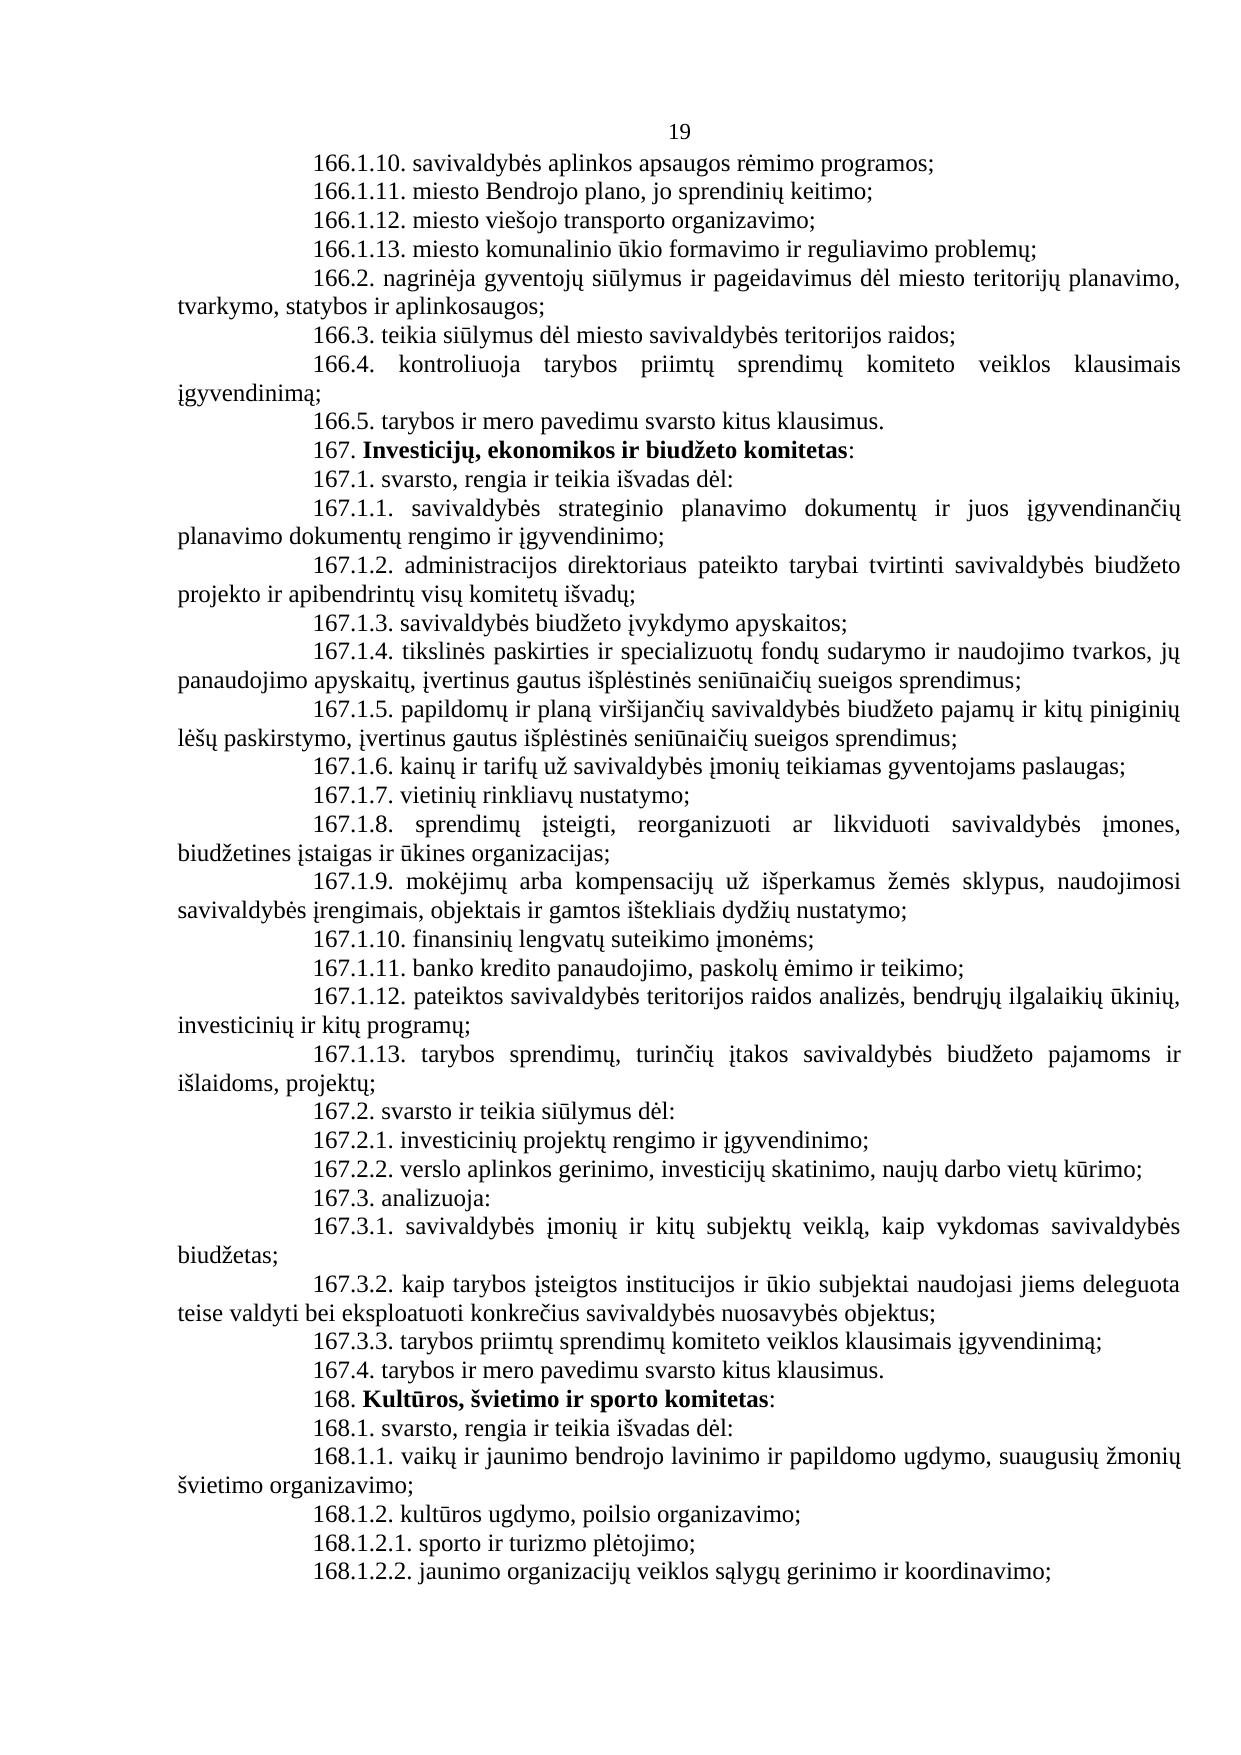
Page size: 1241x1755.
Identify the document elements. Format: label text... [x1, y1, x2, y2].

text 168.1.2.1. sporto ir turizmo plėtojimo; [177, 1528, 1181, 1556]
text 167.1.13. tarybos sprendimų, turinčių įtakos savivaldybės biudžeto pajamoms ir išlaidoms, projektų; [177, 1039, 1181, 1096]
text 166.1.12. miesto viešojo transporto organizavimo; [177, 205, 1181, 234]
text 167.2.2. verslo aplinkos gerinimo, investicijų skatinimo, naujų darbo vietų kūrimo; [177, 1154, 1181, 1183]
text 167.1.2. administracijos direktoriaus pateikto tarybai tvirtinti savivaldybės biudžeto projekto ir apibendrintų visų komitetų išvadų; [177, 550, 1181, 608]
text 167.1.3. savivaldybės biudžeto įvykdymo apyskaitos; [177, 608, 1181, 636]
text 167.2. svarsto ir teikia siūlymus dėl: [177, 1096, 1181, 1125]
text 166.1.13. miesto komunalinio ūkio formavimo ir reguliavimo problemų; [177, 234, 1181, 263]
text 168. Kultūros, švietimo ir sporto komitetas: [177, 1384, 1181, 1413]
text 167.4. tarybos ir mero pavedimu svarsto kitus klausimus. [177, 1355, 1181, 1384]
text 167.1. svarsto, rengia ir teikia išvadas dėl: [177, 464, 1181, 493]
text 168.1. svarsto, rengia ir teikia išvadas dėl: [177, 1413, 1181, 1441]
text 167. Investicijų, ekonomikos ir biudžeto komitetas: [177, 435, 1181, 464]
text 167.1.5. papildomų ir planą viršijančių savivaldybės biudžeto pajamų ir kitų piniginių lėšų paskirstymo, įvertinus gautus išplėstinės seniūnaičių sueigos sprendimus; [177, 694, 1181, 751]
text 167.1.7. vietinių rinkliavų nustatymo; [177, 780, 1181, 809]
text 167.1.11. banko kredito panaudojimo, paskolų ėmimo ir teikimo; [177, 953, 1181, 981]
text 166.4. kontroliuoja tarybos priimtų sprendimų komiteto veiklos klausimais įgyvendinimą; [177, 349, 1181, 406]
text 167.2.1. investicinių projektų rengimo ir įgyvendinimo; [177, 1125, 1181, 1154]
text 167.1.1. savivaldybės strateginio planavimo dokumentų ir juos įgyvendinančių planavimo dokumentų rengimo ir įgyvendinimo; [177, 493, 1181, 550]
text 167.1.12. pateiktos savivaldybės teritorijos raidos analizės, bendrųjų ilgalaikių ūkinių, investicinių ir kitų programų; [177, 981, 1181, 1039]
text 166.1.11. miesto Bendrojo plano, jo sprendinių keitimo; [177, 176, 1181, 205]
text 167.1.10. finansinių lengvatų suteikimo įmonėms; [177, 924, 1181, 953]
text 166.5. tarybos ir mero pavedimu svarsto kitus klausimus. [177, 406, 1181, 435]
text 167.3. analizuoja: [177, 1183, 1181, 1211]
text 168.1.2.2. jaunimo organizacijų veiklos sąlygų gerinimo ir koordinavimo; [177, 1556, 1181, 1585]
text 167.1.9. mokėjimų arba kompensacijų už išperkamus žemės sklypus, naudojimosi savivaldybės įrengimais, objektais ir gamtos ištekliais dydžių nustatymo; [177, 866, 1181, 924]
text 166.2. nagrinėja gyventojų siūlymus ir pageidavimus dėl miesto teritorijų planavimo, tvarkymo, statybos ir aplinkosaugos; [177, 263, 1181, 320]
text 166.1.10. savivaldybės aplinkos apsaugos rėmimo programos; [177, 148, 1181, 176]
text 166.3. teikia siūlymus dėl miesto savivaldybės teritorijos raidos; [177, 320, 1181, 349]
text 167.1.6. kainų ir tarifų už savivaldybės įmonių teikiamas gyventojams paslaugas; [177, 751, 1181, 780]
text 168.1.1. vaikų ir jaunimo bendrojo lavinimo ir papildomo ugdymo, suaugusių žmonių švietimo organizavimo; [177, 1441, 1181, 1499]
text 167.3.3. tarybos priimtų sprendimų komiteto veiklos klausimais įgyvendinimą; [177, 1326, 1181, 1355]
text 167.1.4. tikslinės paskirties ir specializuotų fondų sudarymo ir naudojimo tvarkos, jų panaudojimo apyskaitų, įvertinus gautus išplėstinės seniūnaičių sueigos sprendimus; [177, 636, 1181, 694]
text 167.1.8. sprendimų įsteigti, reorganizuoti ar likviduoti savivaldybės įmones, biudžetines įstaigas ir ūkines organizacijas; [177, 809, 1181, 866]
text 168.1.2. kultūros ugdymo, poilsio organizavimo; [177, 1499, 1181, 1528]
text 167.3.2. kaip tarybos įsteigtos institucijos ir ūkio subjektai naudojasi jiems deleguota teise valdyti bei eksploatuoti konkrečius savivaldybės nuosavybės objektus; [177, 1269, 1181, 1326]
text 167.3.1. savivaldybės įmonių ir kitų subjektų veiklą, kaip vykdomas savivaldybės biudžetas; [177, 1211, 1181, 1269]
